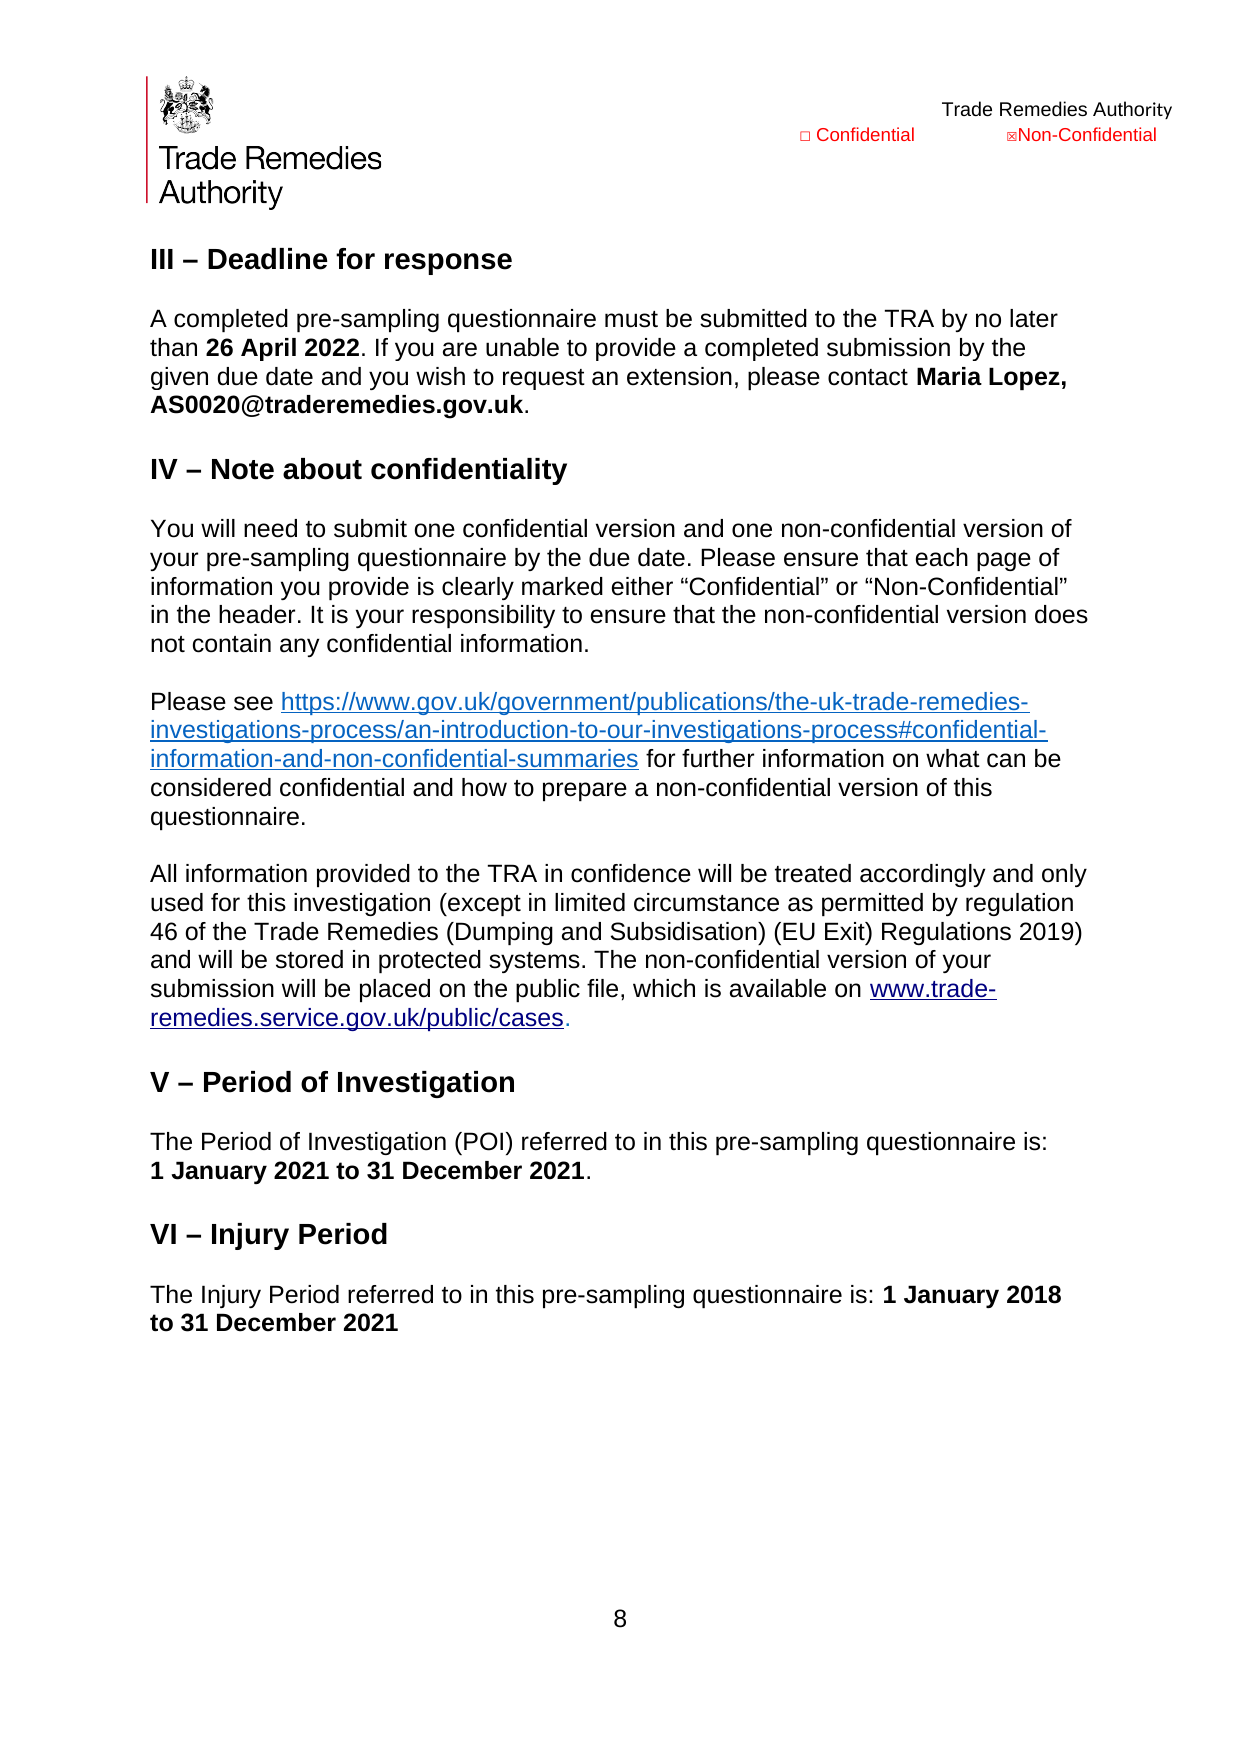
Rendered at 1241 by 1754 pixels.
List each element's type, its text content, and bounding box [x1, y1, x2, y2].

subtitle VI – Injury Period [150, 1217, 1090, 1251]
text You will need to submit one confidential version and one non-confidential version of your pre-sampling questionnaire by the due date. Please ensure that each page of information you provide is clearly marked either “Confidential” or “Non-Confidential” in the header. It is your responsibility to ensure that the non-confidential version does not contain any confidential information. [150, 514, 1090, 658]
text All information provided to the TRA in confidence will be treated accordingly and only used for this investigation (except in limited circumstance as permitted by regulation 46 of the Trade Remedies (Dumping and Subsidisation) (EU Exit) Regulations 2019) and will be stored in protected systems. The non-confidential version of your submission will be placed on the public file, which is available on www.trade-remedies.service.gov.uk/public/cases. [150, 859, 1090, 1032]
subtitle III – Deadline for response [150, 242, 1090, 275]
text A completed pre-sampling questionnaire must be submitted to the TRA by no later than 26 April 2022. If you are unable to provide a completed submission by the given due date and you wish to request an extension, please contact Maria Lopez, AS0020@traderemedies.gov.uk. [150, 304, 1090, 419]
text The Period of Investigation (POI) referred to in this pre-sampling questionnaire is: 1 January 2021 to 31 December 2021. [150, 1127, 1090, 1184]
text The Injury Period referred to in this pre-sampling questionnaire is: 1 January 2018 to 31 December 2021 [150, 1279, 1090, 1337]
subtitle IV – Note about confidentiality [150, 452, 1090, 485]
text Please see https://www.gov.uk/government/publications/the-uk-trade-remedies-investigations-process/an-introduction-to-our-investigations-process#confidential-information-and-non-confidential-summaries for further information on what can be considered confidential and how to prepare a non-confidential version of this questionnaire. [150, 687, 1090, 830]
subtitle V – Period of Investigation [150, 1064, 1090, 1098]
